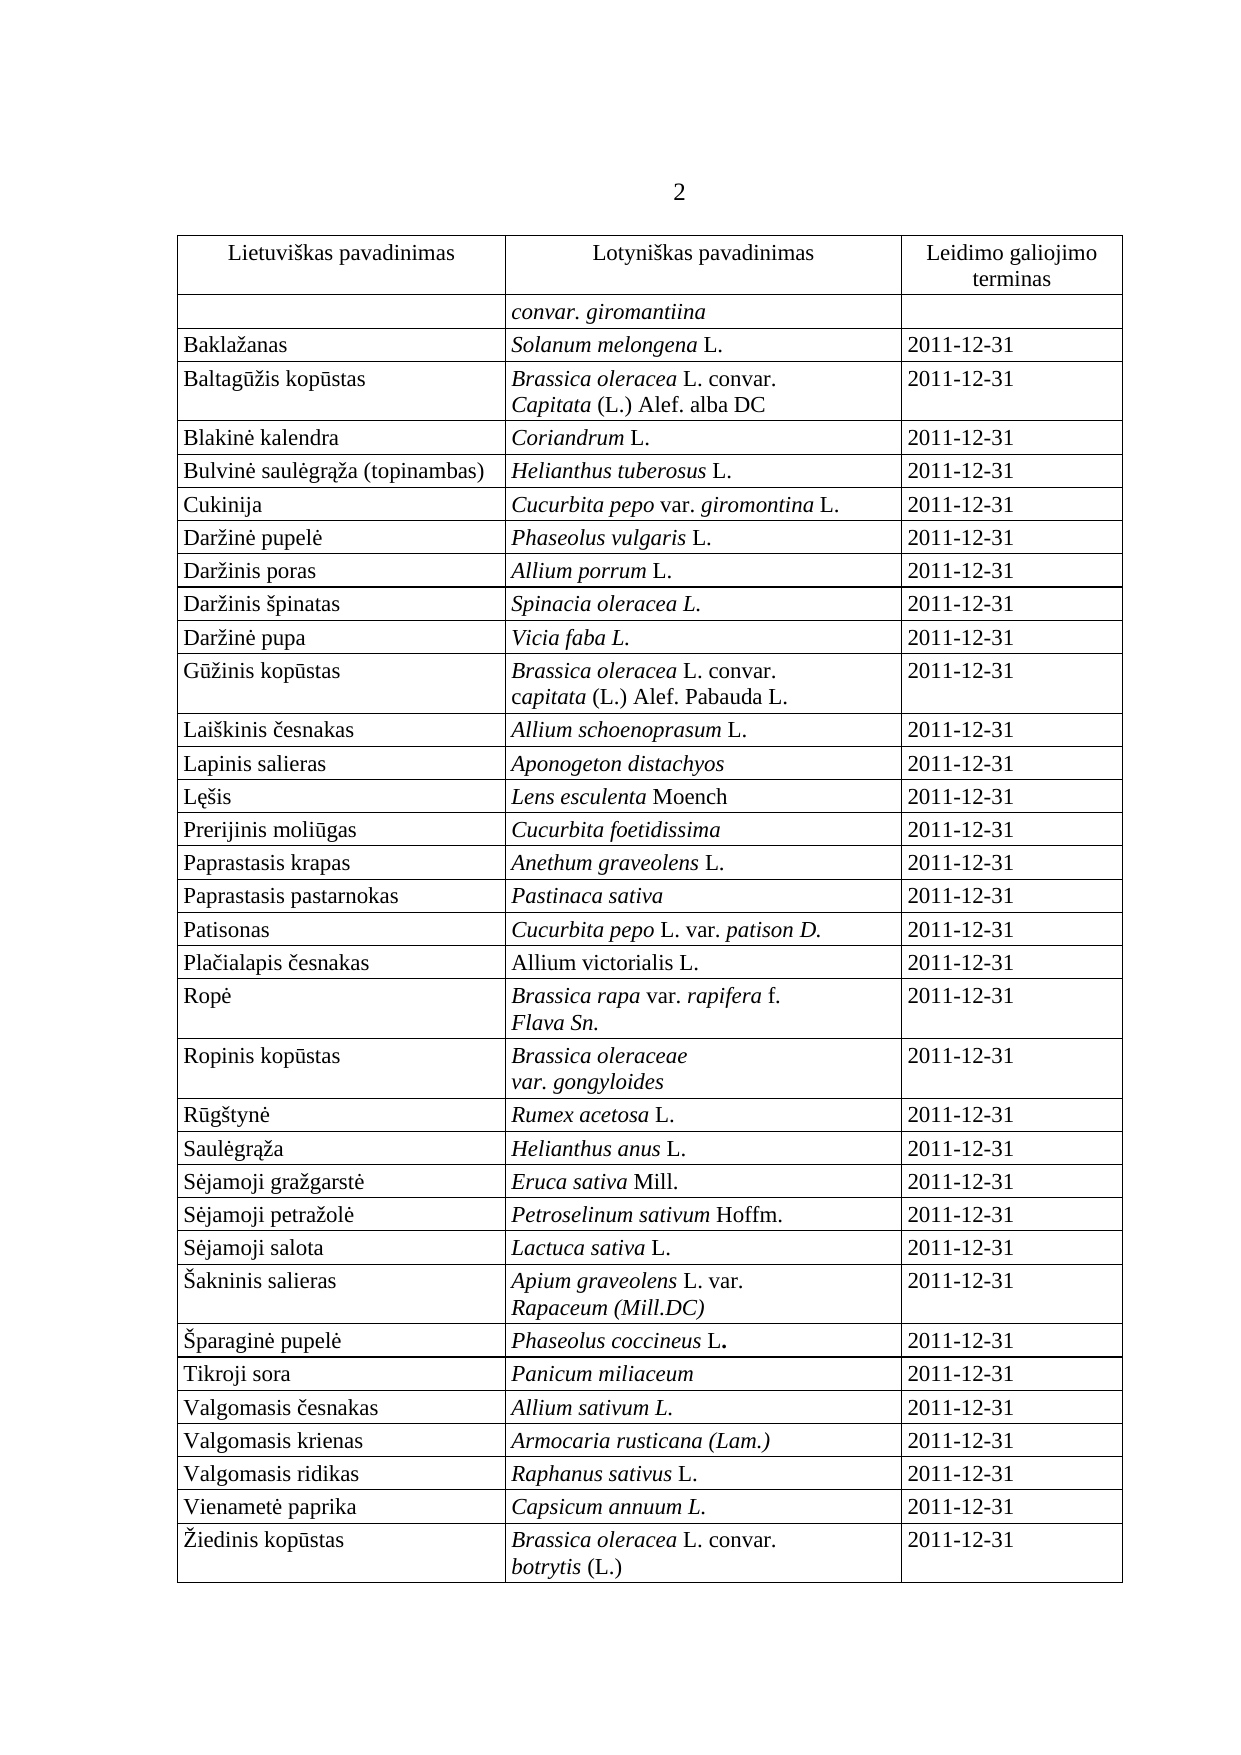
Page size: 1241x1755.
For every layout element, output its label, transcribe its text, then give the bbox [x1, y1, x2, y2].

table_cell Valgomasis krienas [178, 1424, 505, 1456]
table_cell Patisonas [178, 913, 505, 945]
table_cell Sėjamoji petražolė [178, 1198, 505, 1230]
table_cell Helianthus tuberosus L. [506, 455, 901, 487]
table_cell Lapinis salieras [178, 747, 505, 779]
table_header Leidimo galiojimo terminas [902, 236, 1122, 294]
table_header Lietuviškas pavadinimas [178, 236, 505, 294]
table_cell Cucurbita foetidissima [506, 813, 901, 845]
table_cell 2011-12-31 [902, 946, 1122, 978]
table_cell 2011-12-31 [902, 714, 1122, 746]
table_cell Apium graveolens L. var. Rapaceum (Mill.DC) [506, 1265, 901, 1323]
table_cell 2011-12-31 [902, 488, 1122, 520]
table_cell 2011-12-31 [902, 521, 1122, 553]
table_cell Spinacia oleracea L. [506, 588, 901, 620]
table_cell Brassica oleracea L. convar. Capitata (L.) Alef. alba DC [506, 362, 901, 420]
table_cell Paprastasis pastarnokas [178, 880, 505, 912]
table_cell [178, 295, 505, 327]
table_cell 2011-12-31 [902, 1165, 1122, 1197]
table_cell Valgomasis ridikas [178, 1457, 505, 1489]
table_cell Pastinaca sativa [506, 880, 901, 912]
table_cell 2011-12-31 [902, 1424, 1122, 1456]
table_cell Prerijinis moliūgas [178, 813, 505, 845]
table_cell Brassica oleraceae var. gongyloides [506, 1039, 901, 1097]
table_cell Anethum graveolens L. [506, 846, 901, 879]
table_cell Plačialapis česnakas [178, 946, 505, 978]
table_cell 2011-12-31 [902, 1099, 1122, 1131]
table_cell Rumex acetosa L. [506, 1099, 901, 1131]
table_cell Šparaginė pupelė [178, 1324, 505, 1356]
table_cell Daržinis špinatas [178, 588, 505, 620]
table_cell Paprastasis krapas [178, 846, 505, 879]
table_cell 2011-12-31 [902, 1198, 1122, 1230]
table_cell Blakinė kalendra [178, 421, 505, 453]
table_cell Lactuca sativa L. [506, 1231, 901, 1264]
table_cell 2011-12-31 [902, 588, 1122, 620]
table_cell Panicum miliaceum [506, 1358, 901, 1390]
table_cell Gūžinis kopūstas [178, 654, 505, 712]
table_cell Brassica rapa var. rapifera f. Flava Sn. [506, 979, 901, 1038]
table_cell 2011-12-31 [902, 329, 1122, 361]
table_cell Allium porrum L. [506, 554, 901, 586]
table_cell Cukinija [178, 488, 505, 520]
table_cell Daržinė pupelė [178, 521, 505, 553]
table_cell Baklažanas [178, 329, 505, 361]
table_cell 2011-12-31 [902, 913, 1122, 945]
table_cell Lens esculenta Moench [506, 780, 901, 812]
table_cell Phaseolus vulgaris L. [506, 521, 901, 553]
table_cell Coriandrum L. [506, 421, 901, 453]
table_cell 2011-12-31 [902, 554, 1122, 586]
table_cell Baltagūžis kopūstas [178, 362, 505, 420]
table_cell 2011-12-31 [902, 1265, 1122, 1323]
table_cell Allium schoenoprasum L. [506, 714, 901, 746]
table_cell Saulėgrąža [178, 1132, 505, 1164]
table_cell 2011-12-31 [902, 362, 1122, 420]
table_cell 2011-12-31 [902, 1490, 1122, 1523]
table_cell Helianthus anus L. [506, 1132, 901, 1164]
table_cell Sėjamoji gražgarstė [178, 1165, 505, 1197]
table_cell Šakninis salieras [178, 1265, 505, 1323]
table_cell Bulvinė saulėgrąža (topinambas) [178, 455, 505, 487]
table_cell Solanum melongena L. [506, 329, 901, 361]
table_cell Daržinis poras [178, 554, 505, 586]
table_cell Ropinis kopūstas [178, 1039, 505, 1097]
table_cell Vicia faba L. [506, 621, 901, 653]
table_cell 2011-12-31 [902, 979, 1122, 1038]
table_cell convar. giromantiina [506, 295, 901, 327]
table_cell Žiedinis kopūstas [178, 1524, 505, 1582]
table_cell 2011-12-31 [902, 421, 1122, 453]
table_cell Raphanus sativus L. [506, 1457, 901, 1489]
table_cell Valgomasis česnakas [178, 1391, 505, 1423]
table_cell 2011-12-31 [902, 1231, 1122, 1264]
table_cell 2011-12-31 [902, 654, 1122, 712]
table_cell 2011-12-31 [902, 621, 1122, 653]
table_cell Daržinė pupa [178, 621, 505, 653]
table_cell Sėjamoji salota [178, 1231, 505, 1264]
table_cell 2011-12-31 [902, 1524, 1122, 1582]
table_cell 2011-12-31 [902, 455, 1122, 487]
table_cell Phaseolus coccineus L. [506, 1324, 901, 1356]
table_cell Vienametė paprika [178, 1490, 505, 1523]
table_cell Ropė [178, 979, 505, 1038]
table_cell 2011-12-31 [902, 1391, 1122, 1423]
table_cell 2011-12-31 [902, 780, 1122, 812]
table_cell 2011-12-31 [902, 1132, 1122, 1164]
table_cell 2011-12-31 [902, 1358, 1122, 1390]
table_cell 2011-12-31 [902, 1324, 1122, 1356]
table_cell 2011-12-31 [902, 846, 1122, 879]
table_header Lotyniškas pavadinimas [506, 236, 901, 294]
table_cell Rūgštynė [178, 1099, 505, 1131]
table_cell Eruca sativa Mill. [506, 1165, 901, 1197]
table_cell 2011-12-31 [902, 1457, 1122, 1489]
table_cell 2011-12-31 [902, 880, 1122, 912]
table_cell Capsicum annuum L. [506, 1490, 901, 1523]
table_cell Brassica oleracea L. convar. capitata (L.) Alef. Pabauda L. [506, 654, 901, 712]
table_cell Allium sativum L. [506, 1391, 901, 1423]
table_cell Allium victorialis L. [506, 946, 901, 978]
table_cell 2011-12-31 [902, 813, 1122, 845]
table_cell 2011-12-31 [902, 1039, 1122, 1097]
table_cell Armocaria rusticana (Lam.) [506, 1424, 901, 1456]
table_cell Petroselinum sativum Hoffm. [506, 1198, 901, 1230]
table_cell 2011-12-31 [902, 747, 1122, 779]
table_cell Brassica oleracea L. convar. botrytis (L.) [506, 1524, 901, 1582]
table_cell Lęšis [178, 780, 505, 812]
table_cell Laiškinis česnakas [178, 714, 505, 746]
table_cell Cucurbita pepo L. var. patison D. [506, 913, 901, 945]
table_cell [902, 295, 1122, 327]
table_cell Cucurbita pepo var. giromontina L. [506, 488, 901, 520]
table_cell Tikroji sora [178, 1358, 505, 1390]
table_cell Aponogeton distachyos [506, 747, 901, 779]
